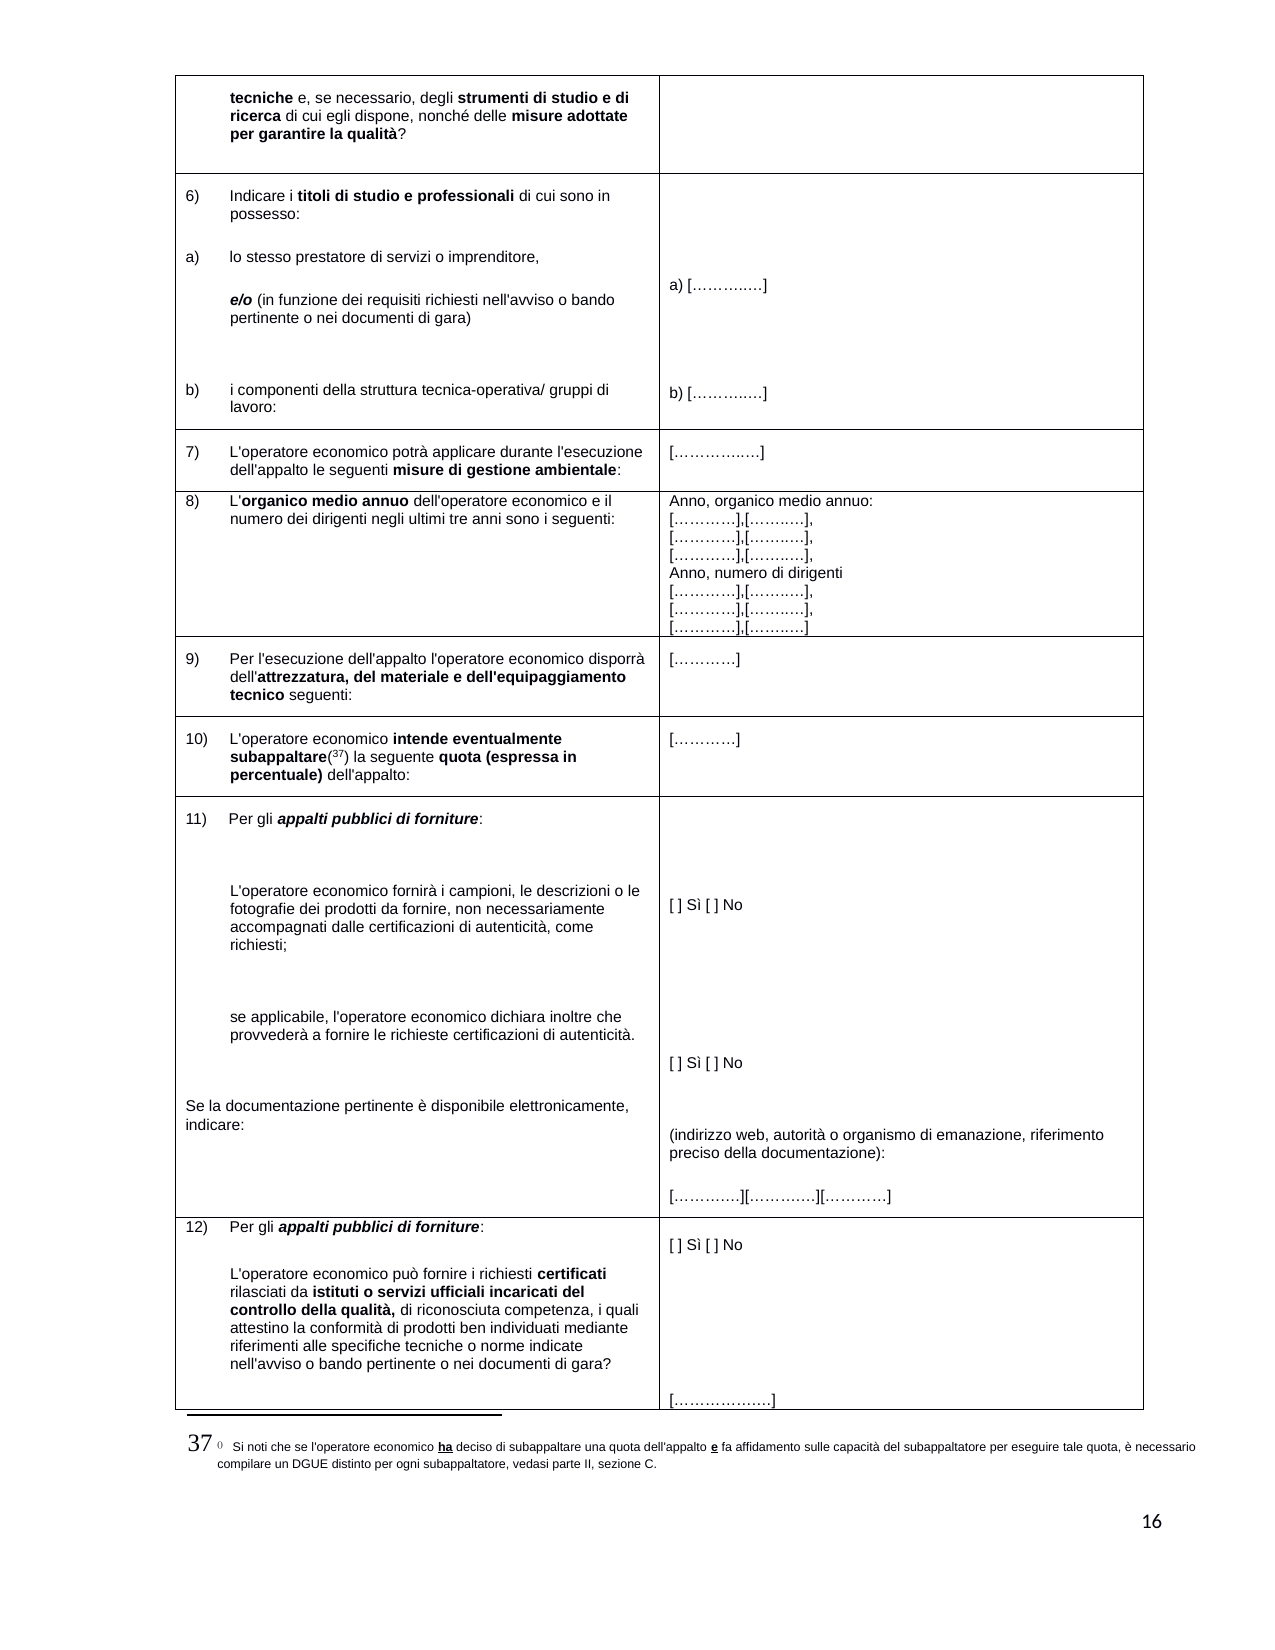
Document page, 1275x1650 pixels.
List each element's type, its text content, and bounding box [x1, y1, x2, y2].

table_cell 7) L'operatore economico potrà applicare durante l'esecuzione dell'appalto le seguenti misure di gestione ambientale: [176, 430, 659, 491]
table_cell […………..…] [660, 430, 1143, 491]
table_cell [ ] Sì [ ] No […………….…] [660, 1218, 1143, 1409]
table_cell a) [………..…] b) [………..…] [660, 174, 1143, 429]
table_cell 8) L'organico medio annuo dell'operatore economico e il numero dei dirigenti negli ultimi tre anni sono i seguenti: [176, 492, 659, 636]
table_cell 6) Indicare i titoli di studio e professionali di cui sono in possesso: a) lo stesso prestatore di servizi o imprenditore, e/o (in funzione dei requisiti richiesti nell'avviso o bando pertinente o nei documenti di gara) b) i componenti della struttura tecnica-operativa/ gruppi di lavoro: [176, 174, 659, 429]
table_cell […………] [660, 637, 1143, 716]
table_cell 12) Per gli appalti pubblici di forniture: L'operatore economico può fornire i richiesti certificati rilasciati da istituti o servizi ufficiali incaricati del controllo della qualità, di riconosciuta competenza, i quali attestino la conformità di prodotti ben individuati mediante riferimenti alle specifiche tecniche o norme indicate nell'avviso o bando pertinente o nei documenti di gara? [176, 1218, 659, 1409]
table_cell Anno, organico medio annuo: […………],[……..…], […………],[……..…], […………],[……..…], Anno, numero di dirigenti […………],[……..…], […………],[……..…], […………],[……..…] [660, 492, 1143, 636]
table_cell 10) L'operatore economico intende eventualmente subappaltare() la seguente quota (espressa in percentuale) dell'appalto: [176, 717, 659, 796]
table_cell [ ] Sì [ ] No [ ] Sì [ ] No (indirizzo web, autorità o organismo di emanazione, riferimento preciso della documentazione): [……….…][……….…][…………] [660, 797, 1143, 1217]
table_cell [660, 76, 1143, 173]
table_cell […………] [660, 717, 1143, 796]
table_cell 11) Per gli appalti pubblici di forniture: L'operatore economico fornirà i campioni, le descrizioni o le fotografie dei prodotti da fornire, non necessariamente accompagnati dalle certificazioni di autenticità, come richiesti; se applicabile, l'operatore economico dichiara inoltre che provvederà a fornire le richieste certificazioni di autenticità. Se la documentazione pertinente è disponibile elettronicamente, indicare: [176, 797, 659, 1217]
table_cell 9) Per l'esecuzione dell'appalto l'operatore economico disporrà dell'attrezzatura, del materiale e dell'equipaggiamento tecnico seguenti: [176, 637, 659, 716]
table_cell tecniche e, se necessario, degli strumenti di studio e di ricerca di cui egli dispone, nonché delle misure adottate per garantire la qualità? [176, 76, 659, 173]
